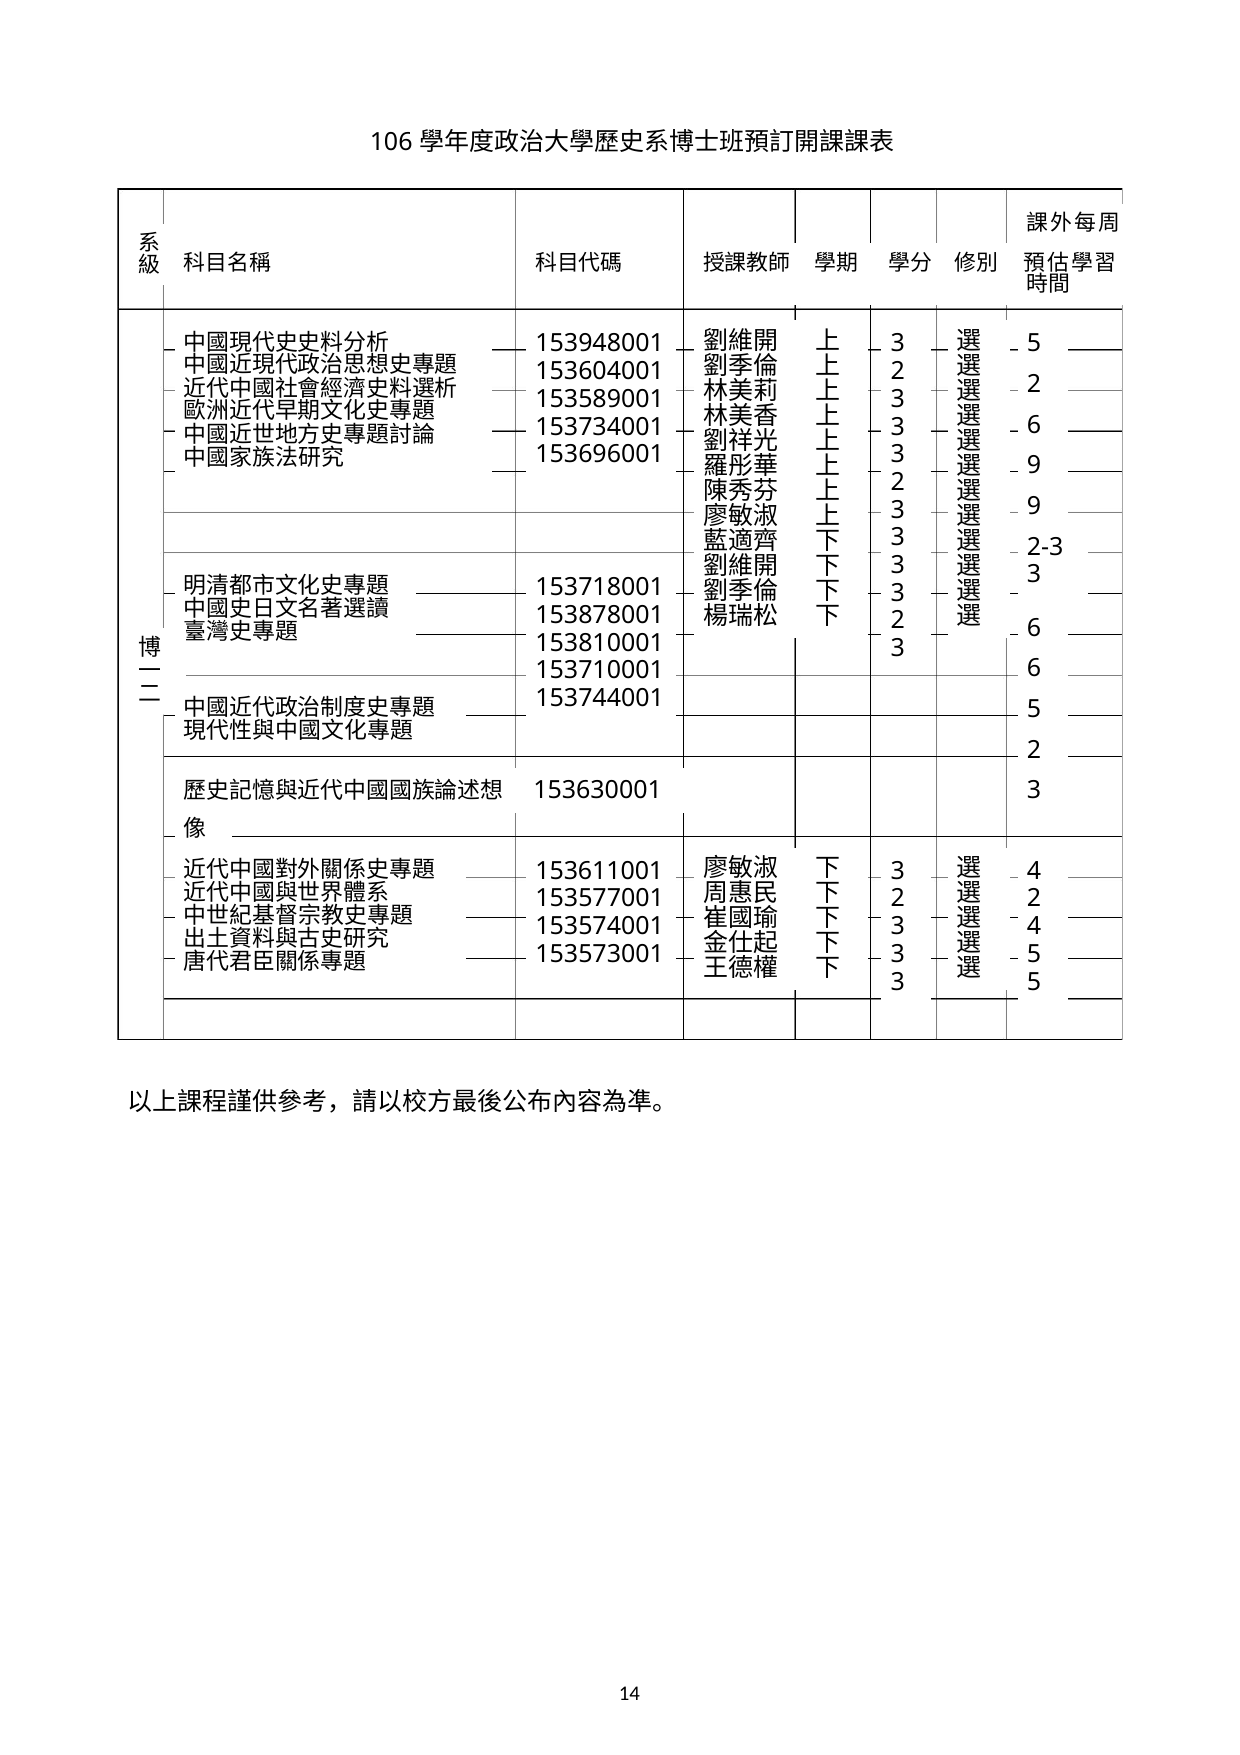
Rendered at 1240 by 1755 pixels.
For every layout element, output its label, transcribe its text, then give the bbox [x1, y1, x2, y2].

text 選 [957, 379, 1001, 404]
text 6 [1027, 655, 1059, 682]
text 下 [815, 554, 860, 579]
text 博 [138, 637, 178, 660]
text 楊瑞松 [703, 604, 798, 629]
text 下 [815, 931, 860, 956]
text 上 [815, 454, 860, 479]
text 選 [957, 931, 1001, 956]
text 課外每周 [1027, 213, 1135, 235]
text 3 [890, 579, 923, 607]
text 153696001 [535, 441, 667, 468]
text 出土資料與古史研究 [184, 928, 457, 951]
text 二 [138, 683, 178, 706]
text 153589001 [535, 385, 667, 413]
text 選 [957, 354, 1001, 379]
text 系 [138, 233, 175, 254]
text 3 [890, 441, 923, 468]
text 近代中國對外關係史專題 [184, 859, 457, 882]
text 中國現代史史料分析 [184, 332, 483, 354]
text 下 [815, 881, 860, 906]
text 2 [1027, 885, 1059, 912]
text 上 [815, 329, 860, 354]
text 5 [1027, 330, 1059, 357]
text 歷史記憶與近代中國國族論述想 153630001 [184, 777, 699, 804]
text 153734001 [535, 413, 667, 441]
text 3 [890, 496, 923, 524]
text 授課教師 學期 學分 修別 預估學習 [703, 252, 1165, 274]
text 4 [1027, 857, 1059, 885]
text 藍適齊 [703, 529, 798, 554]
text 選 [957, 881, 1001, 906]
text 153810001 [535, 629, 667, 657]
text 級 [138, 254, 175, 277]
text 選 [957, 554, 1001, 579]
text 3 [1027, 777, 1059, 804]
text 選 [957, 329, 1001, 354]
text 9 [1027, 492, 1059, 520]
text 中國近現代政治思想史專題 [184, 354, 483, 378]
text 3 [890, 940, 923, 968]
text 106 學年度政治大學歷史系博士班預訂開課課表 [369, 128, 948, 156]
text 選 [957, 529, 1001, 554]
text 劉祥光 [703, 429, 798, 454]
text 3 [890, 413, 923, 441]
text 陳秀芬 [703, 479, 798, 504]
text 中國近代政治制度史專題 [184, 697, 457, 720]
text 2 [890, 607, 923, 634]
text 選 [957, 404, 1001, 429]
text 下 [815, 856, 860, 881]
text 6 [1027, 614, 1059, 642]
text 上 [815, 429, 860, 454]
text 3 [890, 634, 923, 662]
picture [117, 188, 1123, 1040]
text 科目名稱 [184, 252, 287, 274]
text 廖敏淑 [703, 856, 798, 881]
text 14 [619, 1681, 653, 1706]
text 選 [957, 504, 1001, 529]
text 5 [1027, 968, 1059, 996]
text 153948001 [535, 330, 667, 357]
text 2 [1027, 371, 1059, 398]
text 林美莉 [703, 379, 798, 404]
text 選 [957, 906, 1001, 931]
text 3 [890, 330, 923, 357]
text 以上課程謹供參考，請以校方最後公布內容為凖。 [127, 1091, 742, 1116]
text 2 [890, 885, 923, 912]
text 2 [1027, 736, 1059, 764]
text 選 [957, 604, 1001, 629]
text 2 [890, 357, 923, 385]
text 選 [957, 579, 1001, 604]
text 3 [890, 968, 923, 996]
text 中國家族法研究 [184, 447, 483, 470]
text 一 [138, 660, 178, 683]
text 金仕起 [703, 931, 798, 956]
text 下 [815, 956, 860, 981]
text 近代中國與世界體系 [184, 882, 457, 905]
text 3 [890, 551, 923, 579]
text 唐代君臣關係專題 [184, 951, 457, 974]
text 上 [815, 354, 860, 379]
text 下 [815, 906, 860, 931]
text 林美香 [703, 404, 798, 429]
text 劉季倫 [703, 579, 798, 604]
text 2 [890, 468, 923, 496]
text 153878001 [535, 601, 667, 629]
text 歐洲近代早期文化史專題 [184, 401, 483, 424]
text 廖敏淑 [703, 504, 798, 529]
text 上 [815, 504, 860, 529]
text 現代性與中國文化專題 [184, 720, 457, 743]
text 劉維開 [703, 329, 798, 354]
text 153611001 [535, 857, 667, 885]
text 上 [815, 404, 860, 429]
text 選 [957, 956, 1001, 981]
text 羅彤華 [703, 454, 798, 479]
text 中國近世地方史專題討論 [184, 424, 483, 447]
text 9 [1027, 452, 1059, 479]
text 臺灣史專題 [184, 621, 407, 644]
text 上 [815, 379, 860, 404]
text 153574001 [535, 912, 667, 940]
text 近代中國社會經濟史料選析 [184, 378, 483, 401]
text 像 [184, 818, 223, 841]
text 3 [890, 385, 923, 413]
text 崔國瑜 [703, 906, 798, 931]
text 王德權 [703, 956, 798, 981]
text 5 [1027, 696, 1059, 723]
text 選 [957, 454, 1001, 479]
text 6 [1027, 411, 1059, 439]
text 153710001 [535, 657, 667, 684]
text 4 [1027, 912, 1059, 940]
text 周惠民 [703, 881, 798, 906]
text 下 [815, 604, 860, 629]
text 3 [890, 857, 923, 885]
text 明清都市文化史專題 [184, 575, 407, 598]
text 選 [957, 479, 1001, 504]
text 科目代碼 [535, 252, 638, 274]
text 3 [890, 524, 923, 551]
text 選 [957, 429, 1001, 454]
text 劉季倫 [703, 354, 798, 379]
text 劉維開 [703, 554, 798, 579]
text 時間 [1027, 274, 1165, 296]
text 5 [1027, 940, 1059, 968]
text 下 [815, 529, 860, 554]
text 中世紀基督宗教史專題 [184, 905, 457, 928]
text 上 [815, 479, 860, 504]
text 選 [957, 856, 1001, 881]
text 153577001 [535, 885, 667, 912]
text 153604001 [535, 357, 667, 385]
text 153718001 [535, 573, 667, 601]
text 153744001 [535, 684, 667, 712]
text 3 [1027, 561, 1080, 588]
text 中國史日文名著選讀 [184, 598, 407, 621]
text 下 [815, 579, 860, 604]
text 153573001 [535, 940, 667, 968]
text 3 [890, 912, 923, 940]
text 2-3 [1027, 533, 1080, 561]
